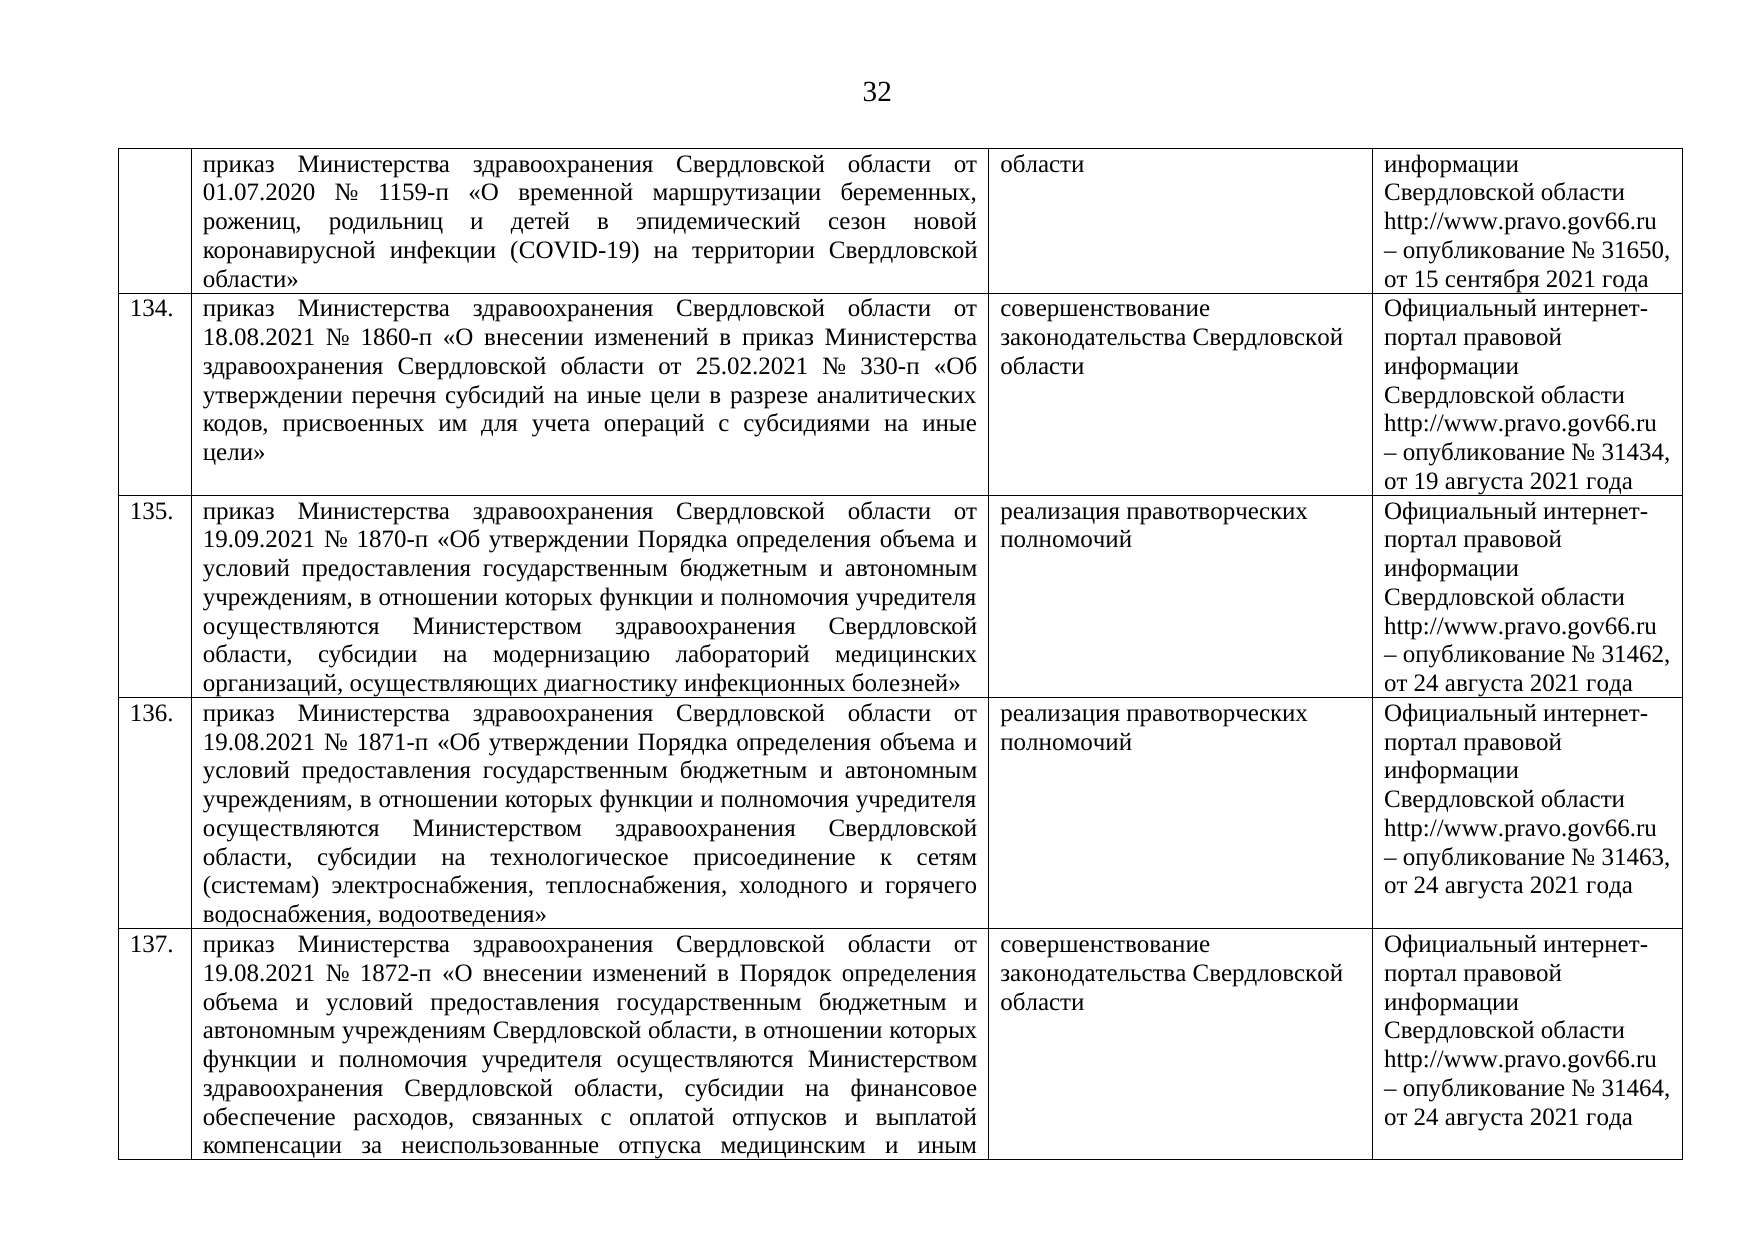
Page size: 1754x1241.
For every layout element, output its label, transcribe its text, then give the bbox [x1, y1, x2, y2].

table_cell информации Свердловской области http://www.pravo.gov66.ru – опубликование № 31650, от 15 сентября 2021 года [1373, 149, 1682, 292]
table_cell Официальный интернет-портал правовой информации Свердловской области http://www.pravo.gov66.ru – опубликование № 31462, от 24 августа 2021 года [1373, 496, 1682, 697]
table_cell приказ Министерства здравоохранения Свердловской области от 19.08.2021 № 1872-п «О внесении изменений в Порядок определения объема и условий предоставления государственным бюджетным и автономным учреждениям Свердловской области, в отношении которых функции и полномочия учредителя осуществляются Министерством здравоохранения Свердловской области, субсидии на финансовое обеспечение расходов, связанных с оплатой отпусков и выплатой компенсации за неиспользованные отпуска медицинским и иным [192, 929, 988, 1159]
table_cell [119, 496, 191, 697]
table_cell приказ Министерства здравоохранения Свердловской области от 19.09.2021 № 1870-п «Об утверждении Порядка определения объема и условий предоставления государственным бюджетным и автономным учреждениям, в отношении которых функции и полномочия учредителя осуществляются Министерством здравоохранения Свердловской области, субсидии на модернизацию лабораторий медицинских организаций, осуществляющих диагностику инфекционных болезней» [192, 496, 988, 697]
table_cell приказ Министерства здравоохранения Свердловской области от 18.08.2021 № 1860-п «О внесении изменений в приказ Министерства здравоохранения Свердловской области от 25.02.2021 № 330-п «Об утверждении перечня субсидий на иные цели в разрезе аналитических кодов, присвоенных им для учета операций с субсидиями на иные цели» [192, 294, 988, 495]
table_cell области [989, 149, 1372, 292]
table_cell [119, 929, 191, 1159]
table_cell [119, 149, 191, 292]
table_cell совершенствование законодательства Свердловской области [989, 294, 1372, 495]
table_cell совершенствование законодательства Свердловской области [989, 929, 1372, 1159]
table_cell [119, 294, 191, 495]
table_cell реализация правотворческих полномочий [989, 698, 1372, 928]
table_cell [119, 698, 191, 928]
table_cell Официальный интернет-портал правовой информации Свердловской области http://www.pravo.gov66.ru – опубликование № 31463, от 24 августа 2021 года [1373, 698, 1682, 928]
table_cell приказ Министерства здравоохранения Свердловской области от 19.08.2021 № 1871-п «Об утверждении Порядка определения объема и условий предоставления государственным бюджетным и автономным учреждениям, в отношении которых функции и полномочия учредителя осуществляются Министерством здравоохранения Свердловской области, субсидии на технологическое присоединение к сетям (системам) электроснабжения, теплоснабжения, холодного и горячего водоснабжения, водоотведения» [192, 698, 988, 928]
table_cell реализация правотворческих полномочий [989, 496, 1372, 697]
table_cell приказ Министерства здравоохранения Свердловской области от 01.07.2020 № 1159-п «О временной маршрутизации беременных, рожениц, родильниц и детей в эпидемический сезон новой коронавирусной инфекции (COVID-19) на территории Свердловской области» [192, 149, 988, 292]
table_cell Официальный интернет-портал правовой информации Свердловской области http://www.pravo.gov66.ru – опубликование № 31434, от 19 августа 2021 года [1373, 294, 1682, 495]
table_cell Официальный интернет-портал правовой информации Свердловской области http://www.pravo.gov66.ru – опубликование № 31464, от 24 августа 2021 года [1373, 929, 1682, 1159]
